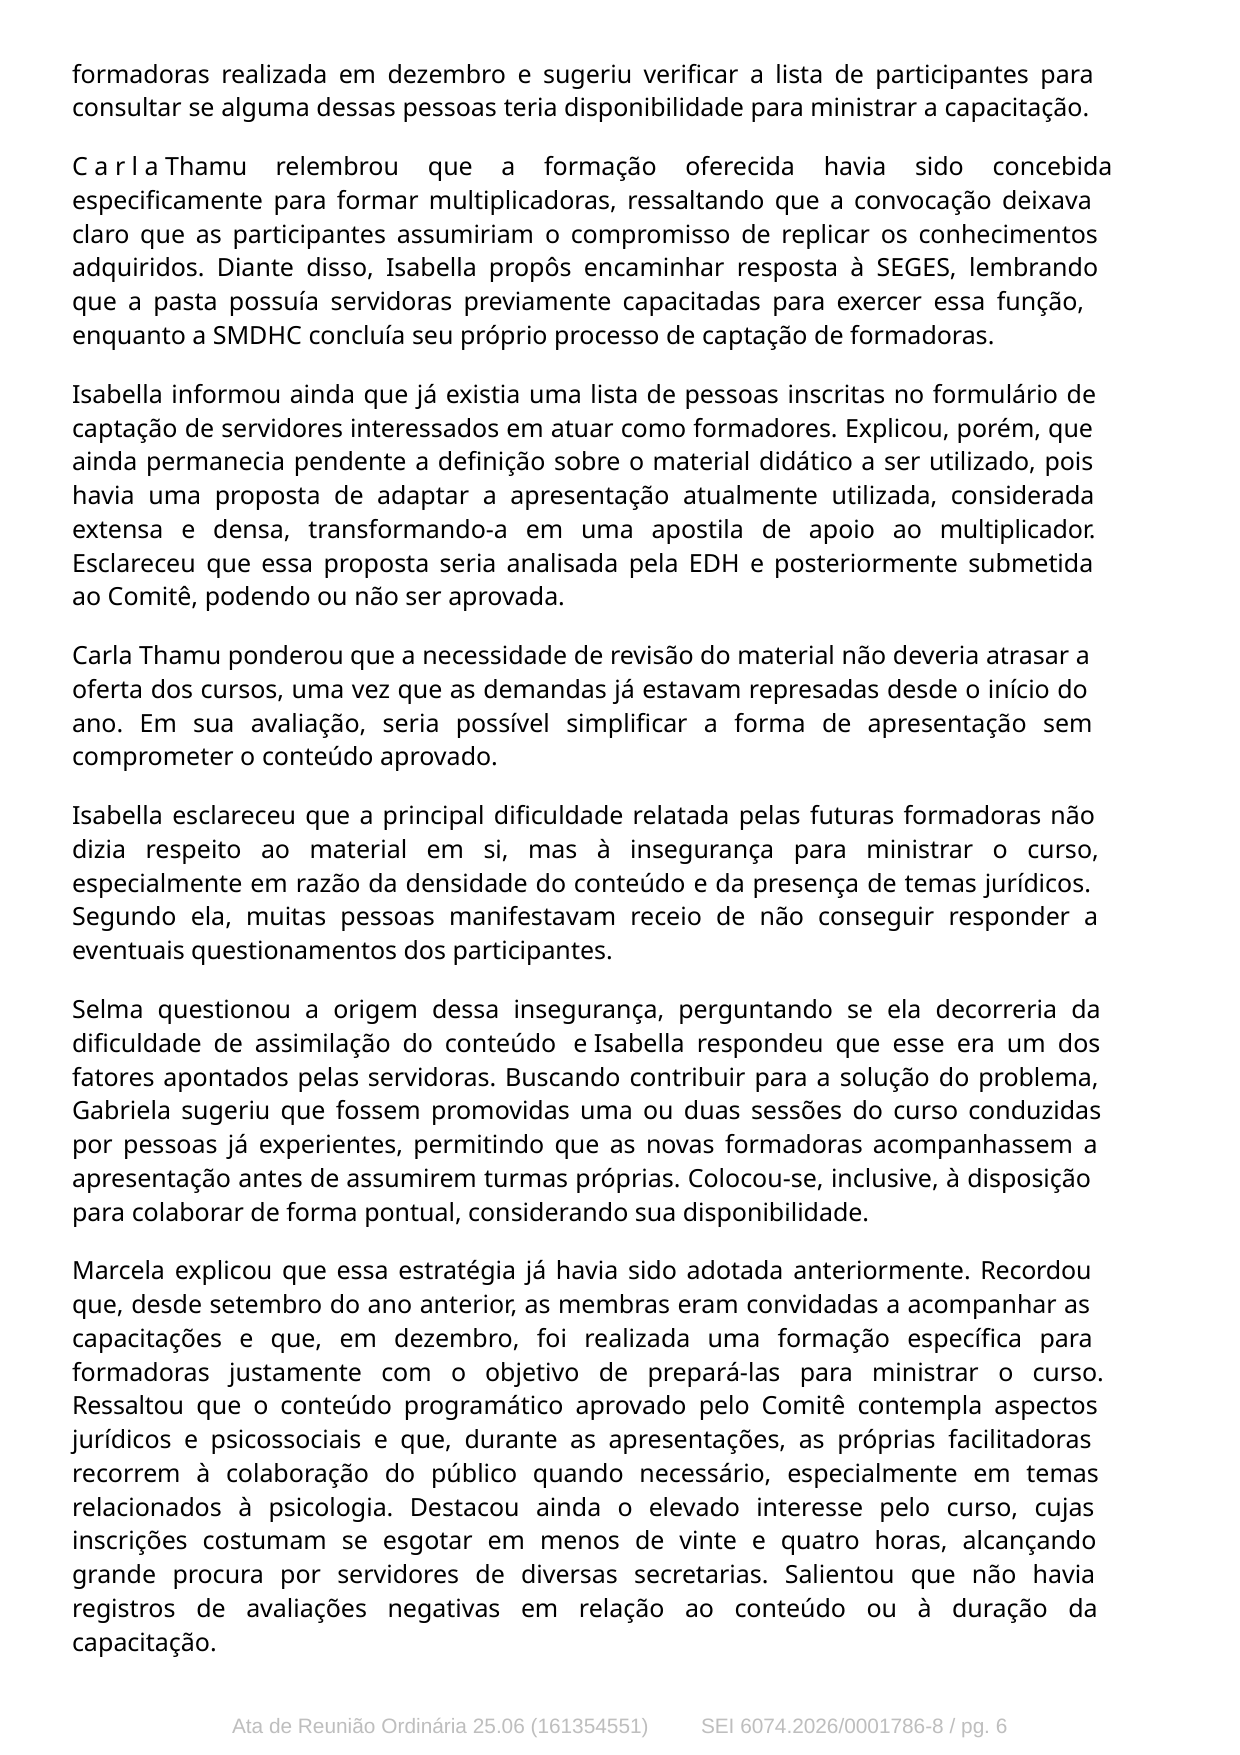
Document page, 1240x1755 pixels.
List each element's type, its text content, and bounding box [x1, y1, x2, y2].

text que, desde setembro do ano anterior, as membras eram convidadas a acompanhar as [72, 1290, 1193, 1319]
text Ressaltou que o conteúdo programático aprovado pelo Comitê contempla aspectos [72, 1391, 1193, 1421]
text formadoras justamente com o objetivo de prepará-las para ministrar o curso. [72, 1358, 1193, 1387]
text Ata de Reunião Ordinária 25.06 (161354551) [232, 1714, 674, 1738]
text jurídicos e psicossociais e que, durante as apresentações, as próprias facilitadoras [72, 1425, 1193, 1454]
text adquiridos. Diante disso, Isabella propôs encaminhar resposta à SEGES, lembrando [72, 254, 1193, 283]
text ao Comitê, podendo ou não ser aprovada. [72, 582, 1192, 612]
text C a r l a Thamu relembrou que a formação oferecida havia sido concebida [72, 152, 1193, 181]
text especialmente em razão da densidade do conteúdo e da presença de temas jurídicos. [72, 869, 1193, 898]
text SEI 6074.2026/0001786-8 / pg. 6 [701, 1714, 1033, 1738]
text Isabella informou ainda que já existia uma lista de pessoas inscritas no formulário de [72, 380, 1192, 409]
text inscrições costumam se esgotar em menos de vinte e quatro horas, alcançando [72, 1526, 1193, 1556]
text que a pasta possuía servidoras previamente capacitadas para exercer essa função, [72, 287, 1193, 316]
text diﬁculdade de assimilação do conteúdo e Isabella respondeu que esse era um dos [72, 1029, 1193, 1058]
text Esclareceu que essa proposta seria analisada pela EDH e posteriormente submetida [72, 549, 1192, 578]
text Marcela explicou que essa estratégia já havia sido adotada anteriormente. Recordou [72, 1256, 1193, 1286]
text para colaborar de forma pontual, considerando sua disponibilidade. [72, 1198, 1193, 1227]
text recorrem à colaboração do público quando necessário, especialmente em temas [72, 1459, 1193, 1488]
text grande procura por servidores de diversas secretarias. Salientou que não havia [72, 1560, 1193, 1589]
text havia uma proposta de adaptar a apresentação atualmente utilizada, considerada [72, 481, 1192, 510]
text extensa e densa, transformando-a em uma apostila de apoio ao multiplicador. [72, 515, 1192, 544]
text captação de servidores interessados em atuar como formadores. Explicou, porém, que [72, 414, 1192, 443]
text por pessoas já experientes, permitindo que as novas formadoras acompanhassem a [72, 1130, 1193, 1159]
text comprometer o conteúdo aprovado. [72, 743, 1193, 772]
text eventuais questionamentos dos participantes. [72, 936, 1193, 965]
text formadoras realizada em dezembro e sugeriu veriﬁcar a lista de participantes para [72, 60, 1192, 89]
text oferta dos cursos, uma vez que as demandas já estavam represadas desde o início do [72, 675, 1193, 704]
text capacitação. [72, 1628, 1193, 1657]
text Carla Thamu ponderou que a necessidade de revisão do material não deveria atrasar a [72, 641, 1193, 670]
text Selma questionou a origem dessa insegurança, perguntando se ela decorreria da [72, 995, 1193, 1024]
text registros de avaliações negativas em relação ao conteúdo ou à duração da [72, 1594, 1193, 1623]
text ainda permanecia pendente a deﬁnição sobre o material didático a ser utilizado, pois [72, 447, 1192, 477]
text relacionados à psicologia. Destacou ainda o elevado interesse pelo curso, cujas [72, 1493, 1193, 1522]
text Gabriela sugeriu que fossem promovidas uma ou duas sessões do curso conduzidas [72, 1096, 1193, 1126]
text Isabella esclareceu que a principal diﬁculdade relatada pelas futuras formadoras não [72, 801, 1193, 830]
text Segundo ela, muitas pessoas manifestavam receio de não conseguir responder a [72, 903, 1193, 932]
text enquanto a SMDHC concluía seu próprio processo de captação de formadoras. [72, 321, 1193, 350]
text ano. Em sua avaliação, seria possível simpliﬁcar a forma de apresentação sem [72, 709, 1193, 738]
text especiﬁcamente para formar multiplicadoras, ressaltando que a convocação deixava [72, 186, 1193, 215]
text dizia respeito ao material em si, mas à insegurança para ministrar o curso, [72, 835, 1193, 864]
text apresentação antes de assumirem turmas próprias. Colocou-se, inclusive, à disposição [72, 1164, 1193, 1193]
text fatores apontados pelas servidoras. Buscando contribuir para a solução do problema, [72, 1063, 1193, 1092]
text claro que as participantes assumiriam o compromisso de replicar os conhecimentos [72, 220, 1193, 249]
text capacitações e que, em dezembro, foi realizada uma formação especíﬁca para [72, 1324, 1193, 1353]
text consultar se alguma dessas pessoas teria disponibilidade para ministrar a capacitação. [72, 94, 1192, 123]
